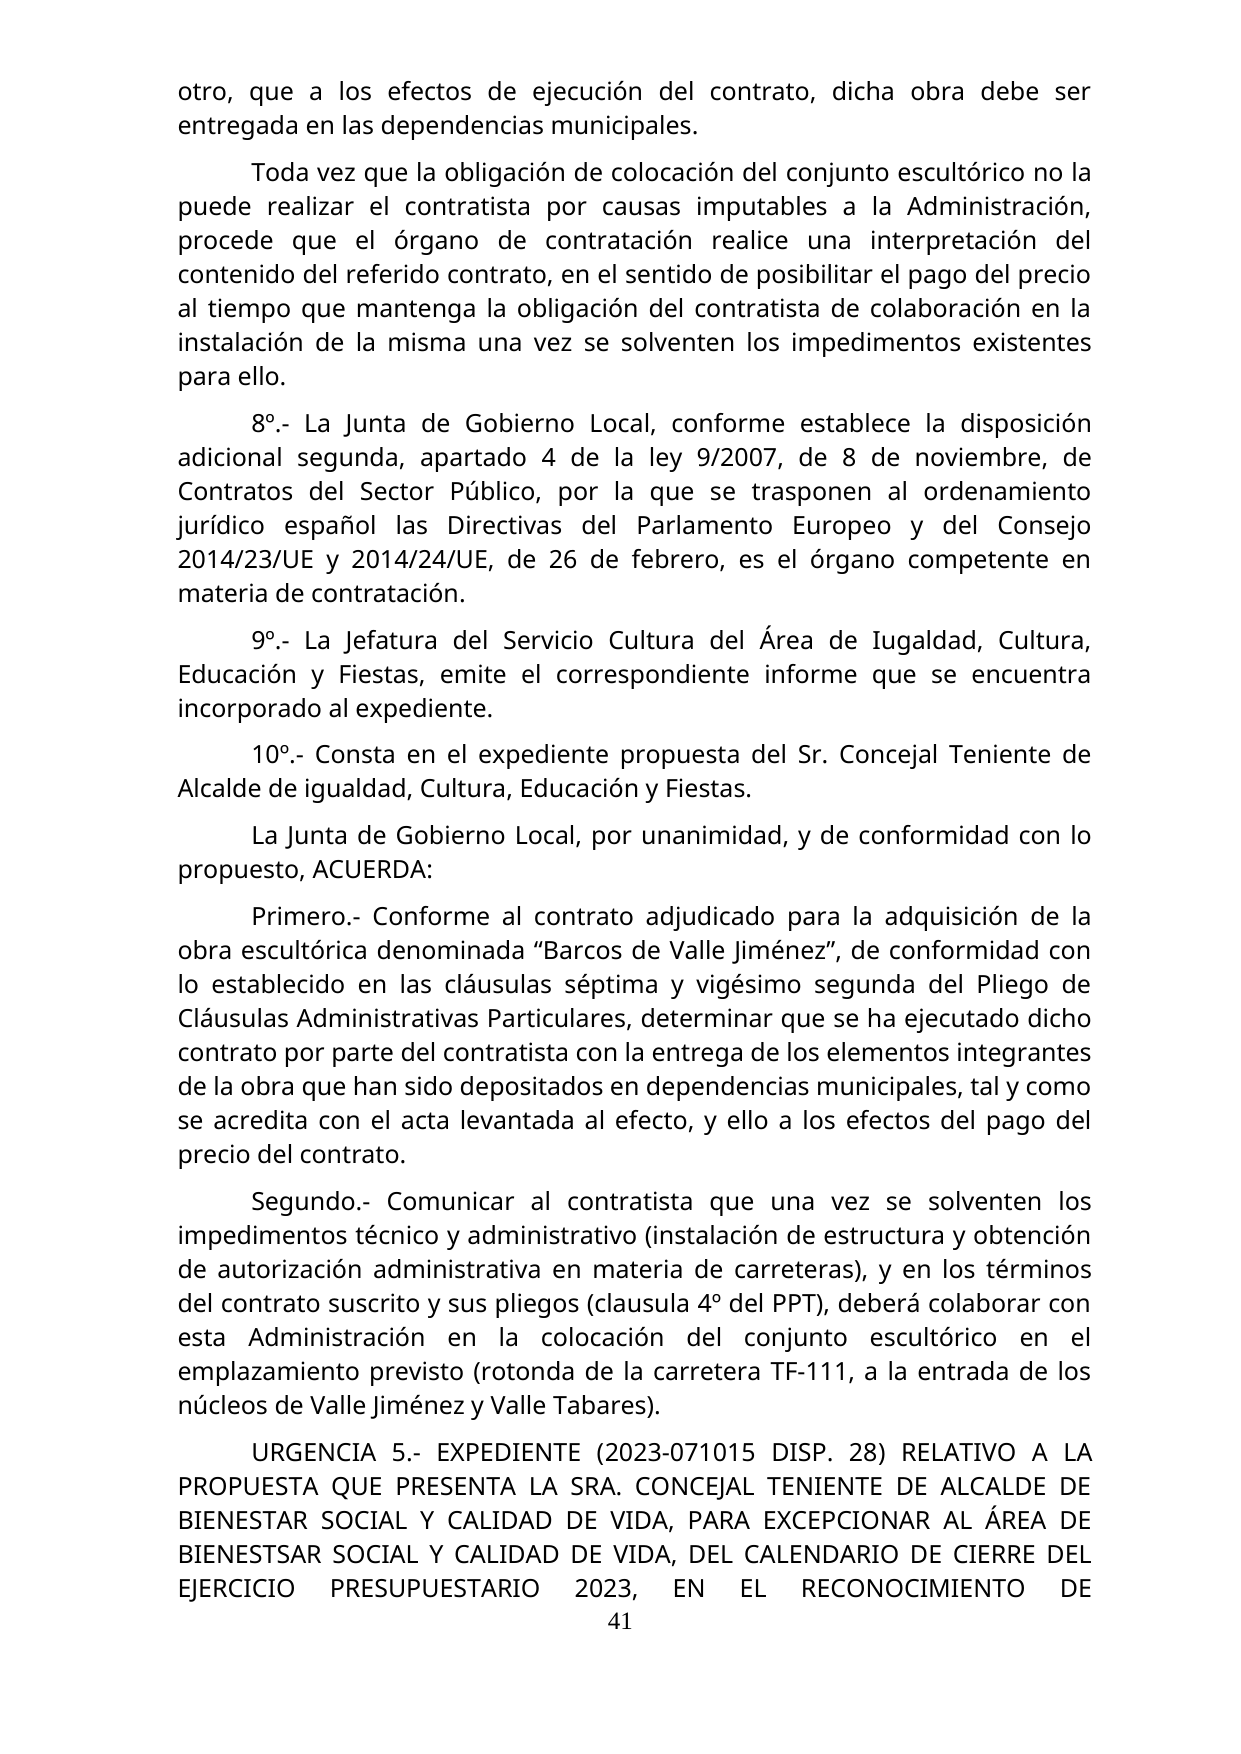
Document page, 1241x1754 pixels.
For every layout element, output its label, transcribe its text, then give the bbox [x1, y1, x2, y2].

text 9º.- La Jefatura del Servicio Cultura del Área de Iugaldad, Cultura, Educación y Fiestas, emite el correspondiente informe que se encuentra incorporado al expediente. [177, 622, 1093, 724]
text Segundo.- Comunicar al contratista que una vez se solventen los impedimentos técnico y administrativo (instalación de estructura y obtención de autorización administrativa en materia de carreteras), y en los términos del contrato suscrito y sus pliegos (clausula 4º del PPT), deberá colaborar con esta Administración en la colocación del conjunto escultórico en el emplazamiento previsto (rotonda de la carretera TF-111, a la entrada de los núcleos de Valle Jiménez y Valle Tabares). [177, 1183, 1093, 1422]
text otro, que a los efectos de ejecución del contrato, dicha obra debe ser entregada en las dependencias municipales. [177, 74, 1093, 142]
text Toda vez que la obligación de colocación del conjunto escultórico no la puede realizar el contratista por causas imputables a la Administración, procede que el órgano de contratación realice una interpretación del contenido del referido contrato, en el sentido de posibilitar el pago del precio al tiempo que mantenga la obligación del contratista de colaboración en la instalación de la misma una vez se solventen los impedimentos existentes para ello. [177, 154, 1093, 393]
text 10º.- Consta en el expediente propuesta del Sr. Concejal Teniente de Alcalde de igualdad, Cultura, Educación y Fiestas. [177, 737, 1093, 805]
text Primero.- Conforme al contrato adjudicado para la adquisición de la obra escultórica denominada “Barcos de Valle Jiménez”, de conformidad con lo establecido en las cláusulas séptima y vigésimo segunda del Pliego de Cláusulas Administrativas Particulares, determinar que se ha ejecutado dicho contrato por parte del contratista con la entrega de los elementos integrantes de la obra que han sido depositados en dependencias municipales, tal y como se acredita con el acta levantada al efecto, y ello a los efectos del pago del precio del contrato. [177, 898, 1093, 1171]
text URGENCIA 5.- EXPEDIENTE (2023-071015 DISP. 28) RELATIVO A LA PROPUESTA QUE PRESENTA LA SRA. CONCEJAL TENIENTE DE ALCALDE DE BIENESTAR SOCIAL Y CALIDAD DE VIDA, PARA EXCEPCIONAR AL ÁREA DE BIENESTSAR SOCIAL Y CALIDAD DE VIDA, DEL CALENDARIO DE CIERRE DEL EJERCICIO PRESUPUESTARIO 2023, EN EL RECONOCIMIENTO DE [177, 1434, 1093, 1604]
text La Junta de Gobierno Local, por unanimidad, y de conformidad con lo propuesto, ACUERDA: [177, 818, 1093, 886]
text 8º.- La Junta de Gobierno Local, conforme establece la disposición adicional segunda, apartado 4 de la ley 9/2007, de 8 de noviembre, de Contratos del Sector Público, por la que se trasponen al ordenamiento jurídico español las Directivas del Parlamento Europeo y del Consejo 2014/23/UE y 2014/24/UE, de 26 de febrero, es el órgano competente en materia de contratación. [177, 405, 1093, 610]
